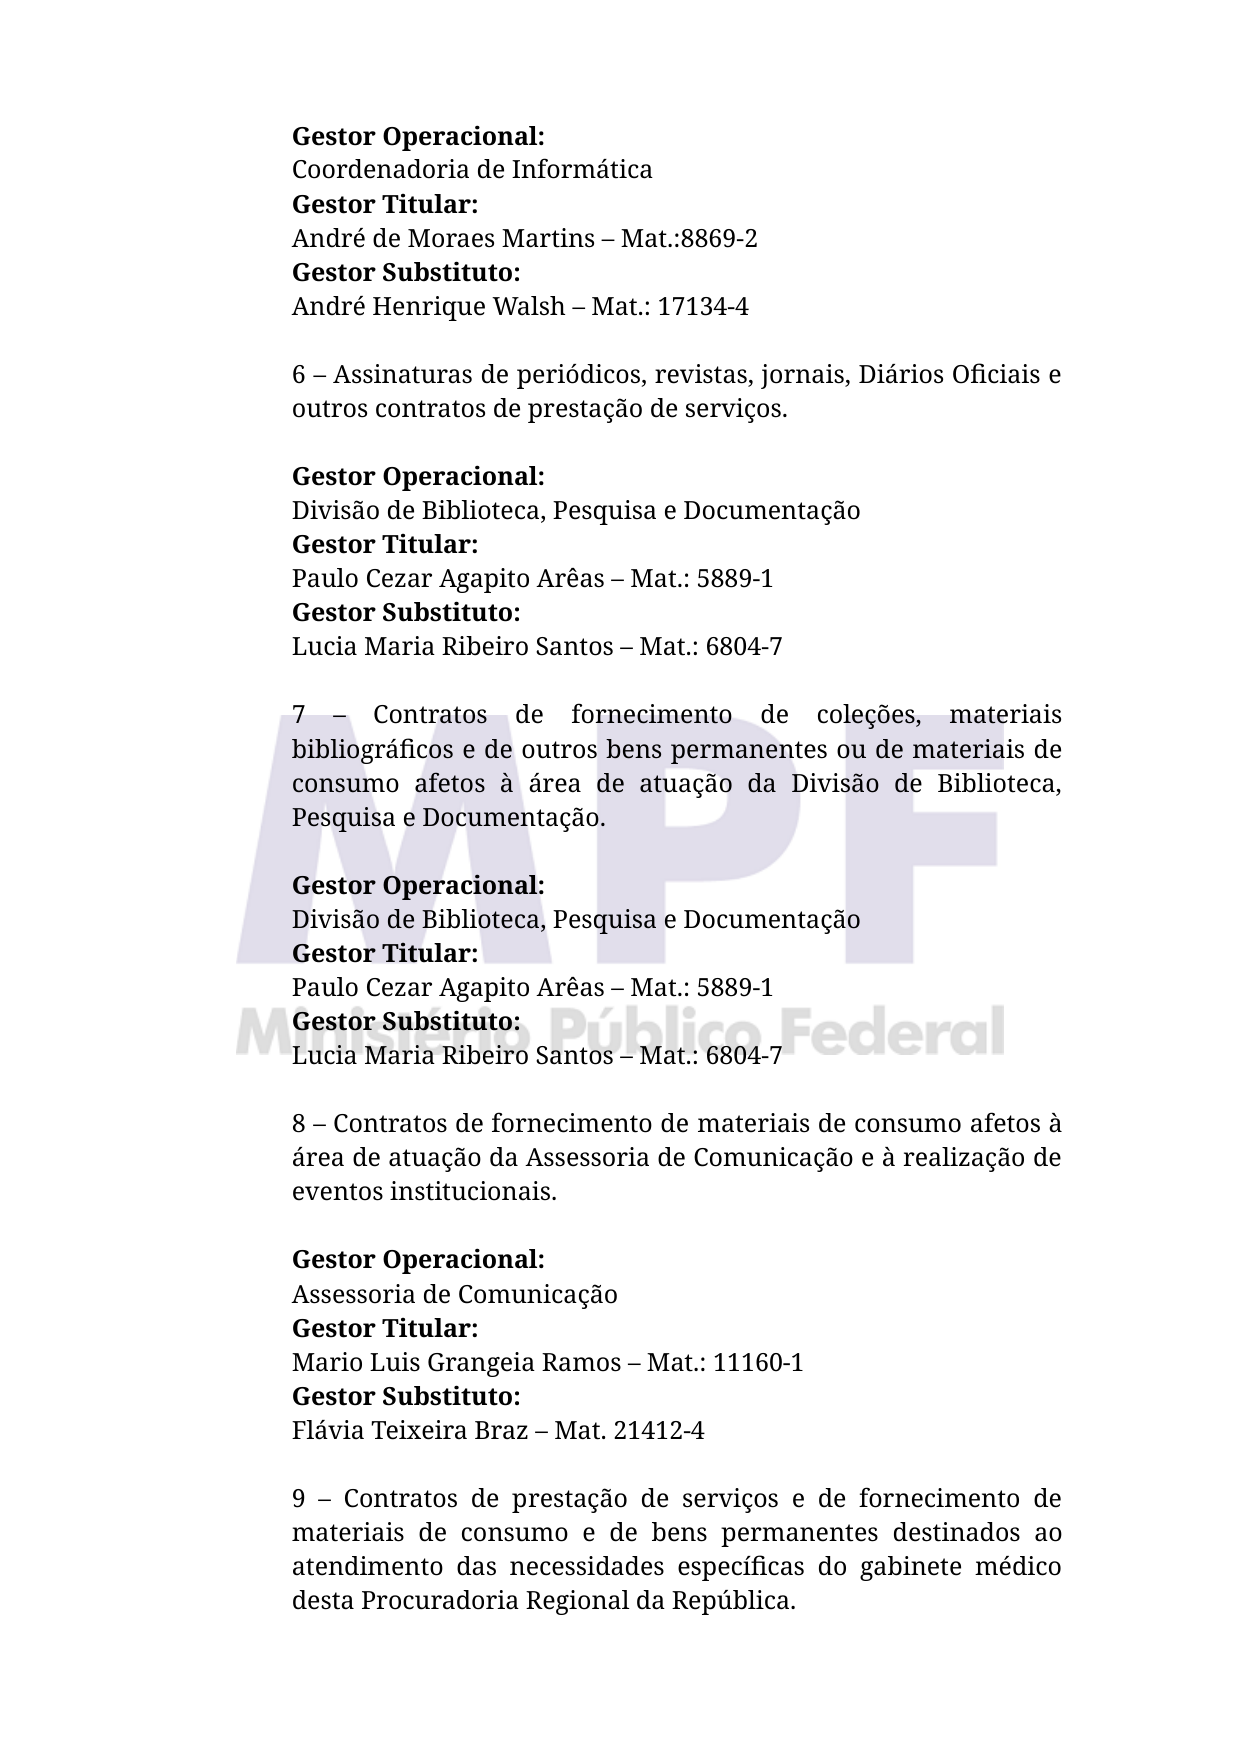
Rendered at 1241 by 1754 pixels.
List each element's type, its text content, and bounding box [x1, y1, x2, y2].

text Lucia Maria Ribeiro Santos – Mat.: 6804-7 [292, 629, 1063, 663]
text Paulo Cezar Agapito Arêas – Mat.: 5889-1 [292, 561, 1063, 595]
text Gestor Substituto: [292, 254, 1063, 288]
text 7 – Contratos de fornecimento de coleções, materiais bibliográficos e de outros bens permanentes ou de materiais de consumo afetos à área de atuação da Divisão de Biblioteca, Pesquisa e Documentação. [292, 697, 1063, 833]
picture [236, 715, 1004, 1055]
text Flávia Teixeira Braz – Mat. 21412-4 [292, 1412, 1063, 1447]
text Gestor Titular: [292, 527, 1063, 561]
text 8 – Contratos de fornecimento de materiais de consumo afetos à área de atuação da Assessoria de Comunicação e à realização de eventos institucionais. [292, 1106, 1063, 1208]
text Assessoria de Comunicação [292, 1276, 1063, 1310]
text 6 – Assinaturas de periódicos, revistas, jornais, Diários Oficiais e outros contratos de prestação de serviços. [292, 357, 1063, 425]
text Divisão de Biblioteca, Pesquisa e Documentação [292, 493, 1063, 527]
text Gestor Operacional: [292, 118, 1063, 152]
text Gestor Operacional: [292, 459, 1063, 493]
text Gestor Operacional: [292, 1242, 1063, 1276]
text 9 – Contratos de prestação de serviços e de fornecimento de materiais de consumo e de bens permanentes destinados ao atendimento das necessidades específicas do gabinete médico desta Procuradoria Regional da República. [292, 1481, 1063, 1617]
text Gestor Substituto: [292, 1378, 1063, 1412]
text Gestor Titular: [292, 186, 1063, 220]
text Divisão de Biblioteca, Pesquisa e Documentação [292, 902, 1063, 936]
text Mario Luis Grangeia Ramos – Mat.: 11160-1 [292, 1344, 1063, 1378]
text Gestor Substituto: [292, 1004, 1063, 1038]
text Gestor Substituto: [292, 595, 1063, 629]
text André de Moraes Martins – Mat.:8869-2 [292, 220, 1063, 254]
text Gestor Titular: [292, 936, 1063, 970]
text Coordenadoria de Informática [292, 152, 1063, 186]
text Lucia Maria Ribeiro Santos – Mat.: 6804-7 [292, 1038, 1063, 1072]
text Gestor Titular: [292, 1310, 1063, 1344]
text Paulo Cezar Agapito Arêas – Mat.: 5889-1 [292, 970, 1063, 1004]
text Gestor Operacional: [292, 867, 1063, 902]
text André Henrique Walsh – Mat.: 17134-4 [292, 288, 1063, 322]
